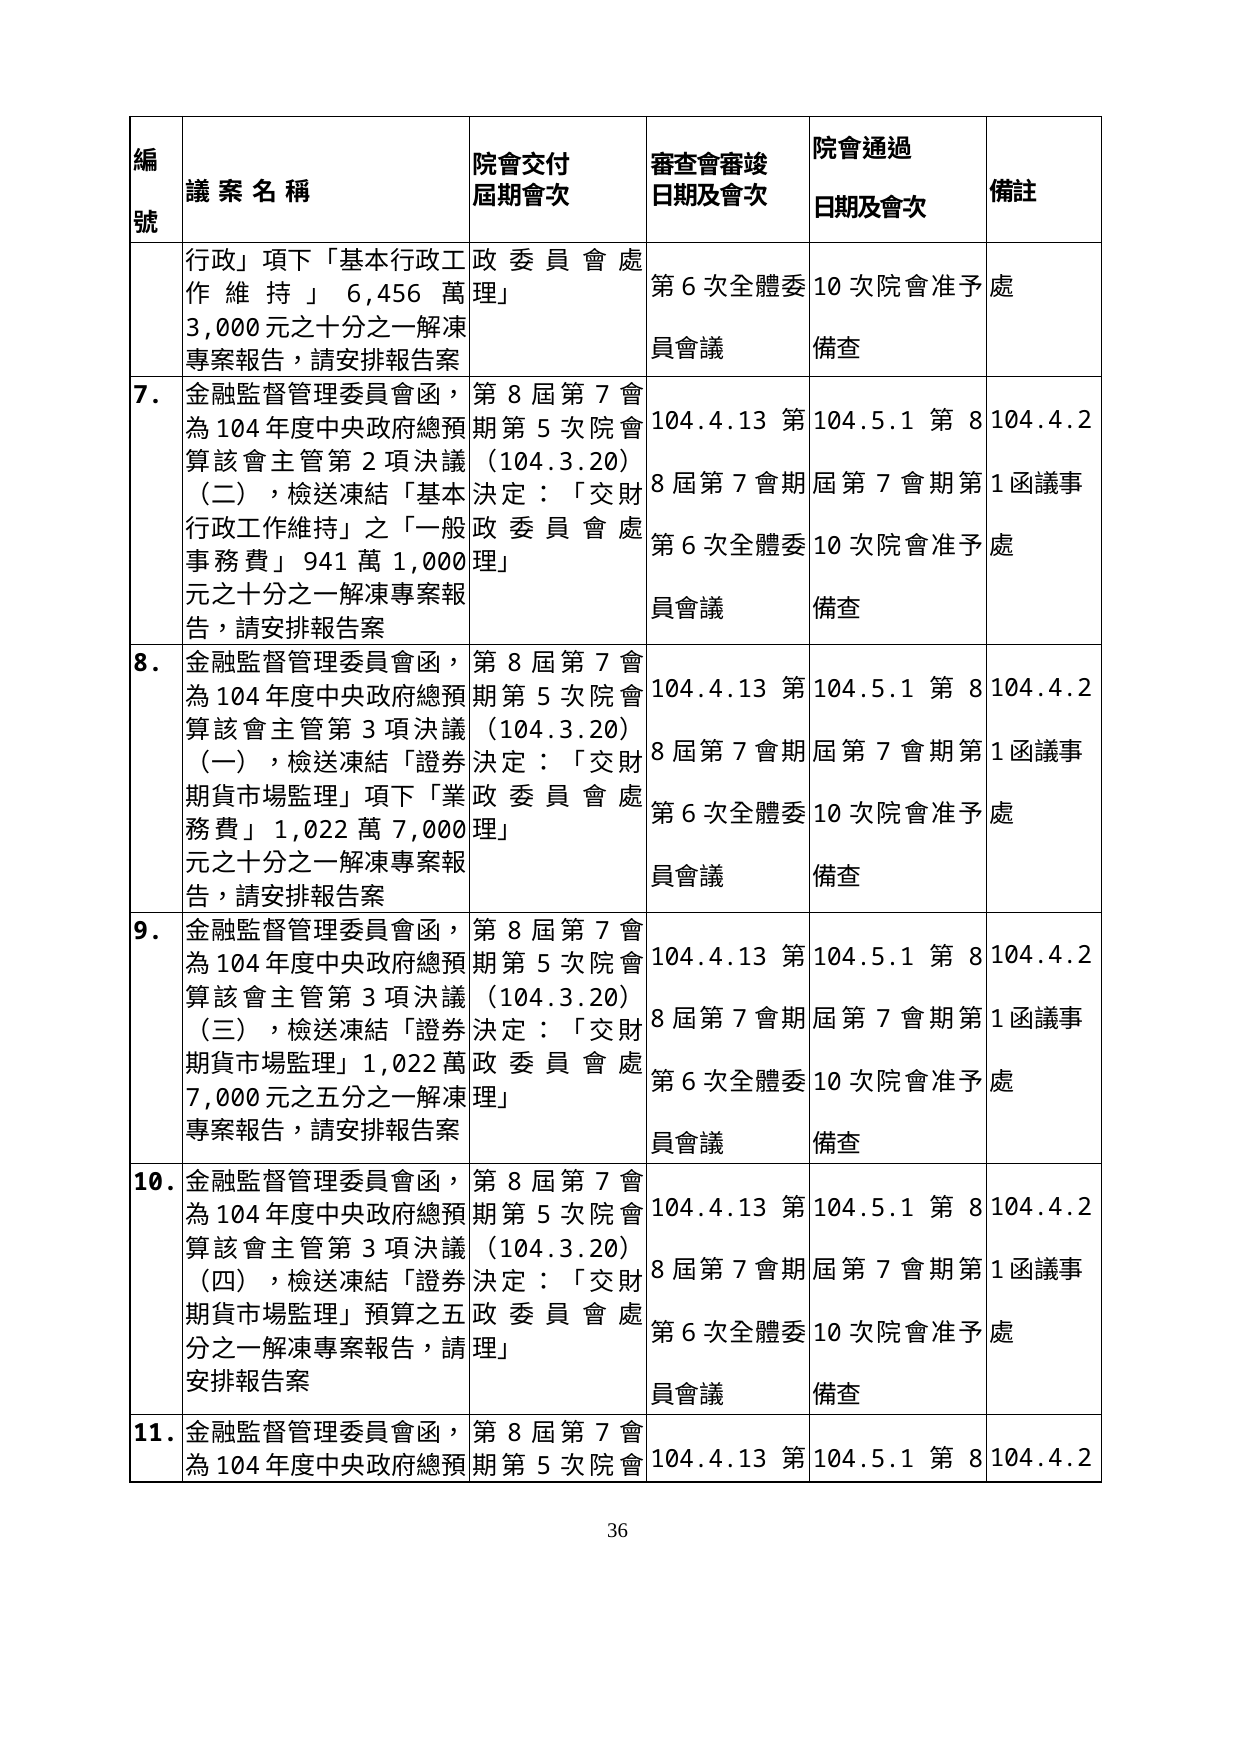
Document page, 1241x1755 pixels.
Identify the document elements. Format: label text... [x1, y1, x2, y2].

table_header 備註 [987, 117, 1101, 242]
table_cell 104.4.13第8屆第7會期第6次全體委員會議 [647, 645, 809, 912]
table_cell 104.5.1第8 [810, 1415, 986, 1481]
table_header 院會交付 屆期會次 [470, 117, 646, 242]
table_header 編號 [131, 117, 182, 242]
table_cell 政委員會處理」 [470, 243, 646, 376]
table_cell 第8屆第7會期第5次院會（104.3.20）決定：「交財政委員會處理」 [470, 645, 646, 912]
table_cell 行政」項下「基本行政工作維持」6,456萬3,000元之十分之一解凍專案報告，請安排報告案 [183, 243, 469, 376]
table_cell 金融監督管理委員會函，為104年度中央政府總預算該會主管第3項決議（一），檢送凍結「證券期貨市場監理」項下「業務費」1,022萬7,000元之十分之一解凍專案報告，請安排報告案 [183, 645, 469, 912]
table_header 議案名稱 [183, 117, 469, 242]
table_cell 104.4.21函議事處 [987, 377, 1101, 644]
table_cell [131, 645, 182, 912]
table_cell 10次院會准予備查 [810, 243, 986, 376]
table_cell 第8屆第7會期第5次院會 [470, 1415, 646, 1481]
table_cell 第8屆第7會期第5次院會（104.3.20）決定：「交財政委員會處理」 [470, 1164, 646, 1414]
table_header 審查會審竣 日期及會次 [647, 117, 809, 242]
table_cell [131, 243, 182, 376]
table_header 院會通過 日期及會次 [810, 117, 986, 242]
table_cell 104.4.13第 [647, 1415, 809, 1481]
table_cell 104.5.1第8屆第7會期第10次院會准予備查 [810, 645, 986, 912]
table_cell 104.4.2 [987, 1415, 1101, 1481]
table_cell 104.5.1第8屆第7會期第10次院會准予備查 [810, 377, 986, 644]
table_cell 第8屆第7會期第5次院會（104.3.20）決定：「交財政委員會處理」 [470, 913, 646, 1163]
table_cell 第8屆第7會期第5次院會（104.3.20）決定：「交財政委員會處理」 [470, 377, 646, 644]
table_cell [131, 913, 182, 1163]
table_cell 金融監督管理委員會函，為104年度中央政府總預 [183, 1415, 469, 1481]
table_cell 金融監督管理委員會函，為104年度中央政府總預算該會主管第3項決議（四），檢送凍結「證券期貨市場監理」預算之五分之一解凍專案報告，請安排報告案 [183, 1164, 469, 1414]
table_cell 金融監督管理委員會函，為104年度中央政府總預算該會主管第2項決議（二），檢送凍結「基本行政工作維持」之「一般事務費」941萬1,000元之十分之一解凍專案報告，請安排報告案 [183, 377, 469, 644]
table_cell 第6次全體委員會議 [647, 243, 809, 376]
table_cell 104.5.1第8屆第7會期第10次院會准予備查 [810, 1164, 986, 1414]
table_cell 104.4.21函議事處 [987, 1164, 1101, 1414]
table_cell 處 [987, 243, 1101, 376]
table_cell 104.5.1第8屆第7會期第10次院會准予備查 [810, 913, 986, 1163]
table_cell 金融監督管理委員會函，為104年度中央政府總預算該會主管第3項決議（三），檢送凍結「證券期貨市場監理」1,022萬7,000元之五分之一解凍專案報告，請安排報告案 [183, 913, 469, 1163]
table_cell [131, 377, 182, 644]
table_cell 104.4.13第8屆第7會期第6次全體委員會議 [647, 1164, 809, 1414]
table_cell [131, 1415, 182, 1481]
table_cell 104.4.21函議事處 [987, 913, 1101, 1163]
table_cell 104.4.21函議事處 [987, 645, 1101, 912]
table_cell 104.4.13第8屆第7會期第6次全體委員會議 [647, 377, 809, 644]
table_cell 104.4.13第8屆第7會期第6次全體委員會議 [647, 913, 809, 1163]
table_cell [131, 1164, 182, 1414]
